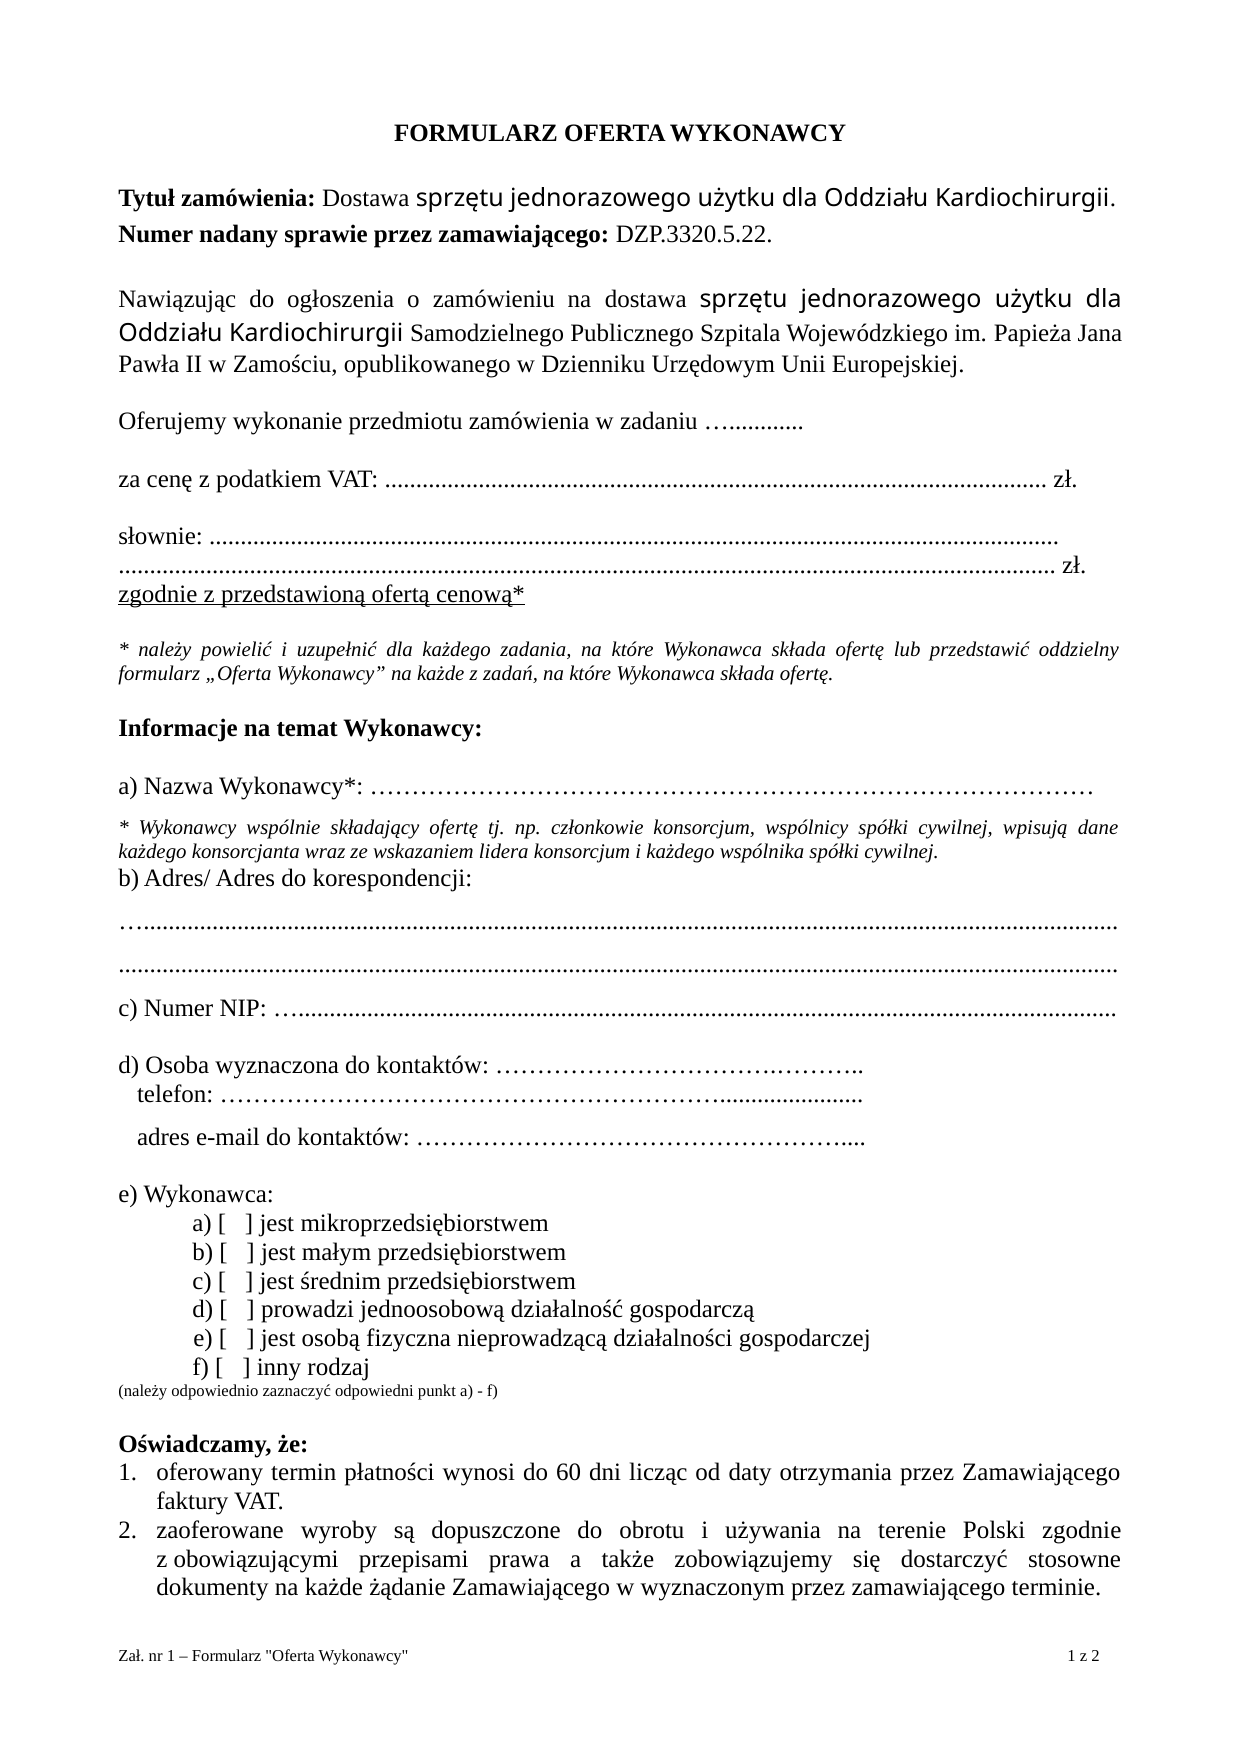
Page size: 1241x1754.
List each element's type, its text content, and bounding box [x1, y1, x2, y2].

text telefon: ……………………………………………………....................... [118, 1079, 1122, 1108]
text Nawiązując do ogłoszenia o zamówieniu na dostawa sprzętu jednorazowego użytku dla Oddziału Kardiochirurgii Samodzielnego Publicznego Szpitala Wojewódzkiego im. Papieża Jana Pawła II w Zamościu, opublikowanego w Dzienniku Urzędowym Unii Europejskiej. [118, 281, 1122, 378]
text Numer nadany sprawie przez zamawiającego: DZP.3320.5.22. [118, 219, 1122, 248]
text b) [ ] jest małym przedsiębiorstwem [118, 1237, 1122, 1266]
text zgodnie z przedstawioną ofertą cenową* [118, 579, 1122, 608]
text słownie: ........................................................................................................................................ [118, 521, 1122, 550]
text c) Numer NIP: …................................................................................................................................... [118, 993, 1122, 1021]
text f) [ ] inny rodzaj [118, 1352, 1122, 1381]
text adres e-mail do kontaktów: …………………………………………….... [118, 1122, 1122, 1151]
text Informacje na temat Wykonawcy: [118, 713, 1122, 742]
text ...................................................................................................................................................... zł. [118, 550, 1122, 579]
text e) Wykonawca: [118, 1179, 1122, 1208]
text d) [ ] prowadzi jednoosobową działalność gospodarczą [118, 1294, 1122, 1323]
text (należy odpowiednio zaznaczyć odpowiedni punkt a) - f) [118, 1381, 1122, 1400]
text a) Nazwa Wykonawcy*: …………………………………………………………………………… [118, 771, 1122, 799]
text Oświadczamy, że: [118, 1429, 1122, 1457]
text e) [ ] jest osobą fizyczna nieprowadzącą działalności gospodarczej [118, 1323, 1122, 1352]
text FORMULARZ OFERTA WYKONAWCY [118, 118, 1122, 147]
text * Wykonawcy wspólnie składający ofertę tj. np. członkowie konsorcjum, wspólnicy spółki cywilnej, wpisują dane każdego konsorcjanta wraz ze wskazaniem lidera konsorcjum i każdego wspólnika spółki cywilnej. [118, 815, 1122, 863]
text d) Osoba wyznaczona do kontaktów: …………………………….……….. [118, 1050, 1122, 1079]
text Tytuł zamówienia: Dostawa sprzętu jednorazowego użytku dla Oddziału Kardiochirurgii. [118, 180, 1122, 214]
list zaoferowane wyroby są dopuszczone do obrotu i używania na terenie Polski zgodnie z obowiązującymi przepisami prawa a także zobowiązujemy się dostarczyć stosowne dokumenty na każde żądanie Zamawiającego w wyznaczonym przez zamawiającego terminie. [118, 1515, 1122, 1601]
text * należy powielić i uzupełnić dla każdego zadania, na które Wykonawca składa ofertę lub przedstawić oddzielny formularz „Oferta Wykonawcy” na każde z zadań, na które Wykonawca składa ofertę. [118, 636, 1122, 684]
text c) [ ] jest średnim przedsiębiorstwem [118, 1266, 1122, 1294]
text a) [ ] jest mikroprzedsiębiorstwem [118, 1208, 1122, 1237]
text b) Adres/ Adres do korespondencji: …............................................................................................................................................................................................................................................................................................................................ [118, 863, 1122, 978]
text za cenę z podatkiem VAT: .......................................................................................................... zł. [118, 464, 1122, 493]
list oferowany termin płatności wynosi do 60 dni licząc od daty otrzymania przez Zamawiającego faktury VAT. [118, 1457, 1122, 1515]
text Oferujemy wykonanie przedmiotu zamówienia w zadaniu …............ [118, 406, 1122, 435]
